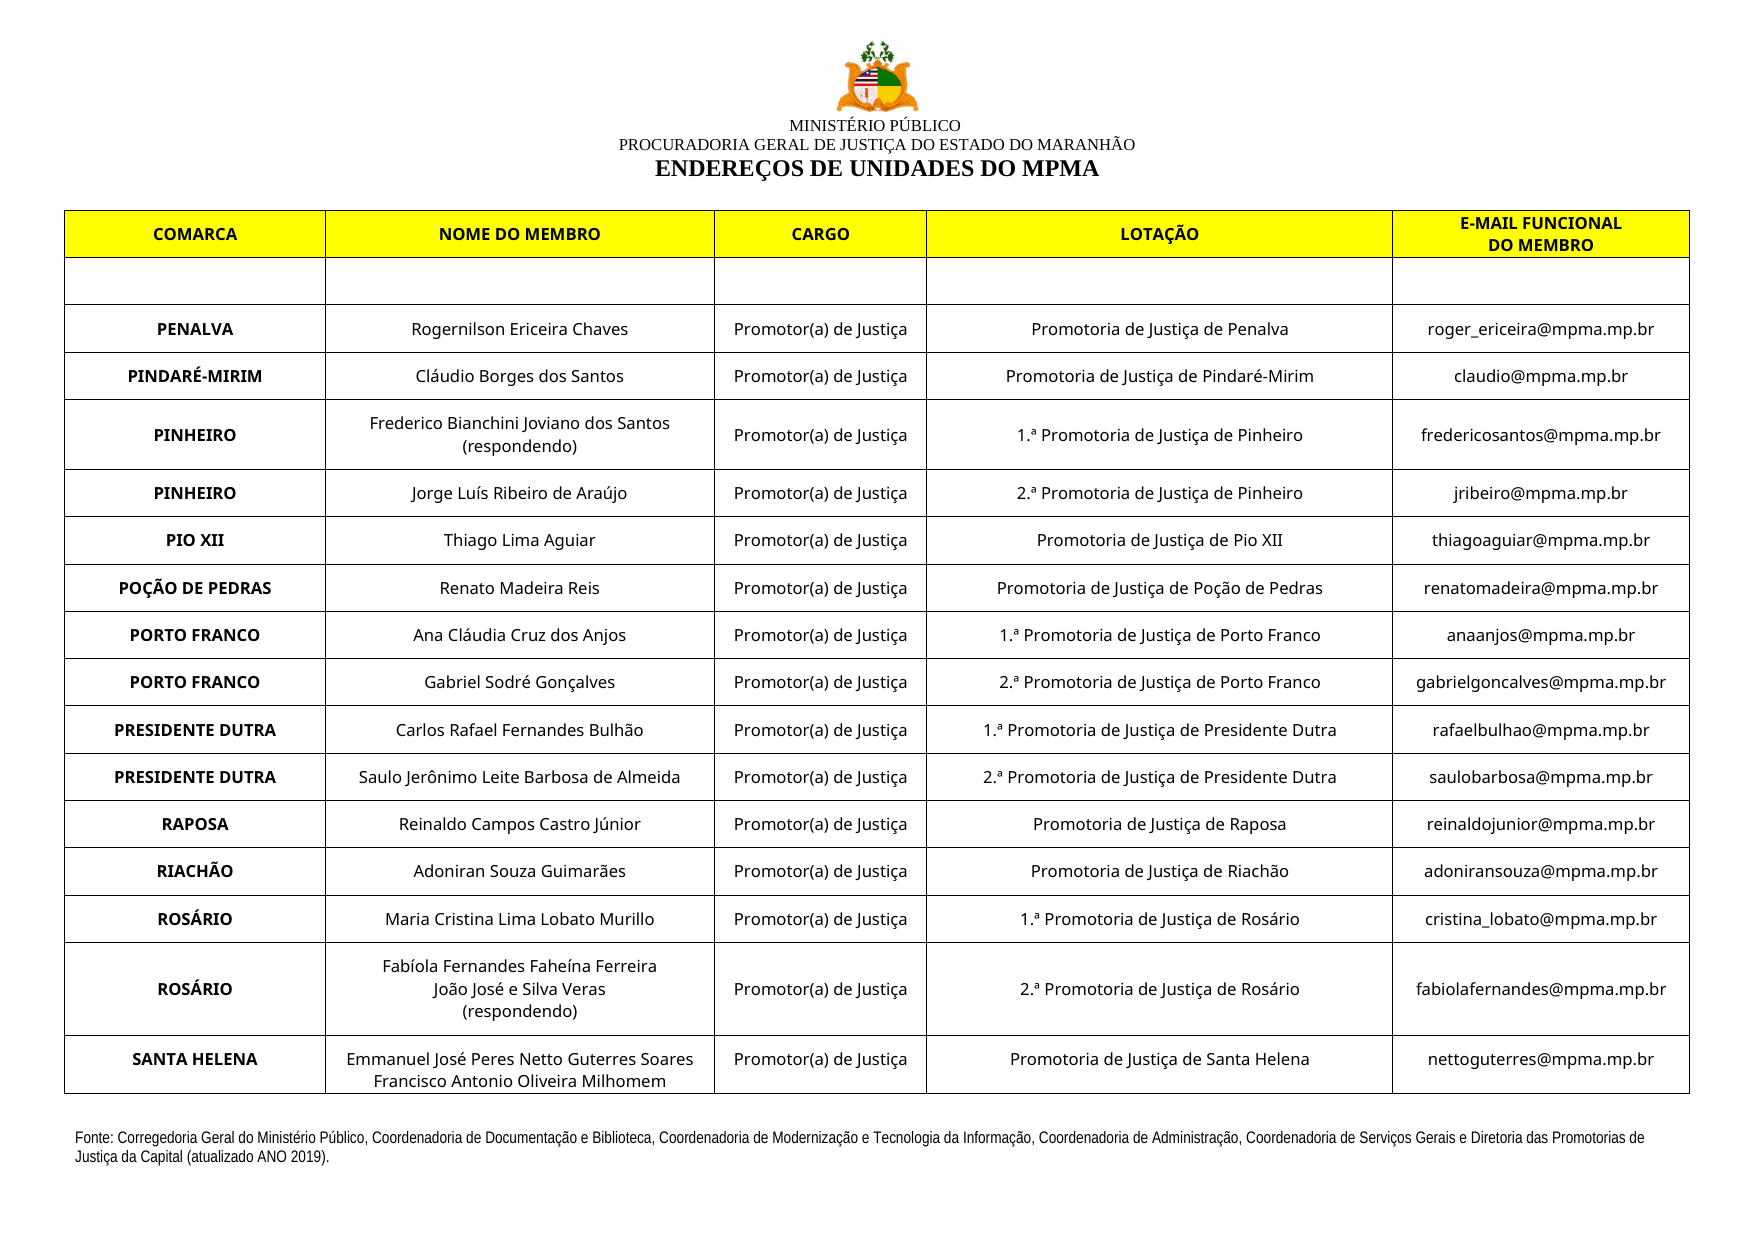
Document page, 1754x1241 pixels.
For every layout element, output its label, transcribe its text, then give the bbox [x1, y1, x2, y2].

table_cell 2.ª Promotoria de Justiça de Presidente Dutra [927, 754, 1392, 800]
table_cell PRESIDENTE DUTRA [65, 754, 325, 800]
table_cell 2.ª Promotoria de Justiça de Porto Franco [927, 659, 1392, 705]
table_cell roger_ericeira@mpma.mp.br [1393, 305, 1689, 352]
table_cell [326, 258, 714, 304]
table_cell PRESIDENTE DUTRA [65, 706, 325, 753]
table_cell ROSÁRIO [65, 896, 325, 942]
table_cell [1393, 258, 1689, 304]
table_cell fabiolafernandes@mpma.mp.br [1393, 943, 1689, 1034]
table_header NOME DO MEMBRO [326, 211, 714, 257]
table_cell [715, 258, 926, 304]
table_cell PINHEIRO [65, 400, 325, 469]
picture [834, 39, 920, 116]
table_cell 1.ª Promotoria de Justiça de Presidente Dutra [927, 706, 1392, 753]
table_cell Maria Cristina Lima Lobato Murillo [326, 896, 714, 942]
table_header CARGO [715, 211, 926, 257]
table_cell Promotor(a) de Justiça [715, 400, 926, 469]
table_header LOTAÇÃO [927, 211, 1392, 257]
table_cell Promotoria de Justiça de Pindaré-Mirim [927, 353, 1392, 399]
table_cell Promotor(a) de Justiça [715, 353, 926, 399]
table_cell jribeiro@mpma.mp.br [1393, 470, 1689, 516]
table_cell POÇÃO DE PEDRAS [65, 565, 325, 611]
table_cell renatomadeira@mpma.mp.br [1393, 565, 1689, 611]
table_cell rafaelbulhao@mpma.mp.br [1393, 706, 1689, 753]
table_cell PORTO FRANCO [65, 612, 325, 658]
table_cell Gabriel Sodré Gonçalves [326, 659, 714, 705]
table_cell Thiago Lima Aguiar [326, 517, 714, 563]
table_cell PIO XII [65, 517, 325, 563]
table_cell Promotor(a) de Justiça [715, 706, 926, 753]
table_cell Promotor(a) de Justiça [715, 943, 926, 1034]
table_cell Jorge Luís Ribeiro de Araújo [326, 470, 714, 516]
table_cell claudio@mpma.mp.br [1393, 353, 1689, 399]
table_cell Ana Cláudia Cruz dos Anjos [326, 612, 714, 658]
table_cell fredericosantos@mpma.mp.br [1393, 400, 1689, 469]
table_cell 1.ª Promotoria de Justiça de Pinheiro [927, 400, 1392, 469]
table_cell adoniransouza@mpma.mp.br [1393, 848, 1689, 894]
table_cell Promotor(a) de Justiça [715, 305, 926, 352]
table_cell Fabíola Fernandes Faheína Ferreira João José e Silva Veras (respondendo) [326, 943, 714, 1034]
table_cell Promotor(a) de Justiça [715, 801, 926, 847]
table_cell saulobarbosa@mpma.mp.br [1393, 754, 1689, 800]
table_cell Reinaldo Campos Castro Júnior [326, 801, 714, 847]
table_cell PENALVA [65, 305, 325, 352]
table_cell Promotoria de Justiça de Poção de Pedras [927, 565, 1392, 611]
table_cell Promotor(a) de Justiça [715, 1036, 926, 1093]
table_cell reinaldojunior@mpma.mp.br [1393, 801, 1689, 847]
table_cell Frederico Bianchini Joviano dos Santos (respondendo) [326, 400, 714, 469]
table_cell Promotor(a) de Justiça [715, 470, 926, 516]
table_cell Promotoria de Justiça de Santa Helena [927, 1036, 1392, 1093]
table_cell 2.ª Promotoria de Justiça de Pinheiro [927, 470, 1392, 516]
table_cell 1.ª Promotoria de Justiça de Porto Franco [927, 612, 1392, 658]
table_cell PINHEIRO [65, 470, 325, 516]
table_cell Renato Madeira Reis [326, 565, 714, 611]
table_cell anaanjos@mpma.mp.br [1393, 612, 1689, 658]
table_cell cristina_lobato@mpma.mp.br [1393, 896, 1689, 942]
table_cell Promotoria de Justiça de Raposa [927, 801, 1392, 847]
table_cell Promotor(a) de Justiça [715, 848, 926, 894]
table_cell 2.ª Promotoria de Justiça de Rosário [927, 943, 1392, 1034]
table_header E-MAIL FUNCIONAL DO MEMBRO [1393, 211, 1689, 257]
table_cell Adoniran Souza Guimarães [326, 848, 714, 894]
table_cell SANTA HELENA [65, 1036, 325, 1093]
table_cell PINDARÉ-MIRIM [65, 353, 325, 399]
table_cell [65, 258, 325, 304]
table_cell Promotoria de Justiça de Riachão [927, 848, 1392, 894]
table_cell Cláudio Borges dos Santos [326, 353, 714, 399]
table_cell Rogernilson Ericeira Chaves [326, 305, 714, 352]
table_cell Promotoria de Justiça de Pio XII [927, 517, 1392, 563]
table_cell Saulo Jerônimo Leite Barbosa de Almeida [326, 754, 714, 800]
table_cell RIACHÃO [65, 848, 325, 894]
table_cell ROSÁRIO [65, 943, 325, 1034]
table_cell Promotor(a) de Justiça [715, 517, 926, 563]
table_cell Promotor(a) de Justiça [715, 896, 926, 942]
table_cell Promotor(a) de Justiça [715, 612, 926, 658]
table_cell Promotoria de Justiça de Penalva [927, 305, 1392, 352]
table_cell Emmanuel José Peres Netto Guterres Soares Francisco Antonio Oliveira Milhomem [326, 1036, 714, 1093]
table_header COMARCA [65, 211, 325, 257]
table_cell [927, 258, 1392, 304]
table_cell Promotor(a) de Justiça [715, 754, 926, 800]
table_cell nettoguterres@mpma.mp.br [1393, 1036, 1689, 1093]
table_cell 1.ª Promotoria de Justiça de Rosário [927, 896, 1392, 942]
table_cell PORTO FRANCO [65, 659, 325, 705]
table_cell thiagoaguiar@mpma.mp.br [1393, 517, 1689, 563]
table_cell Promotor(a) de Justiça [715, 659, 926, 705]
table_cell Promotor(a) de Justiça [715, 565, 926, 611]
table_cell RAPOSA [65, 801, 325, 847]
table_cell gabrielgoncalves@mpma.mp.br [1393, 659, 1689, 705]
table_cell Carlos Rafael Fernandes Bulhão [326, 706, 714, 753]
